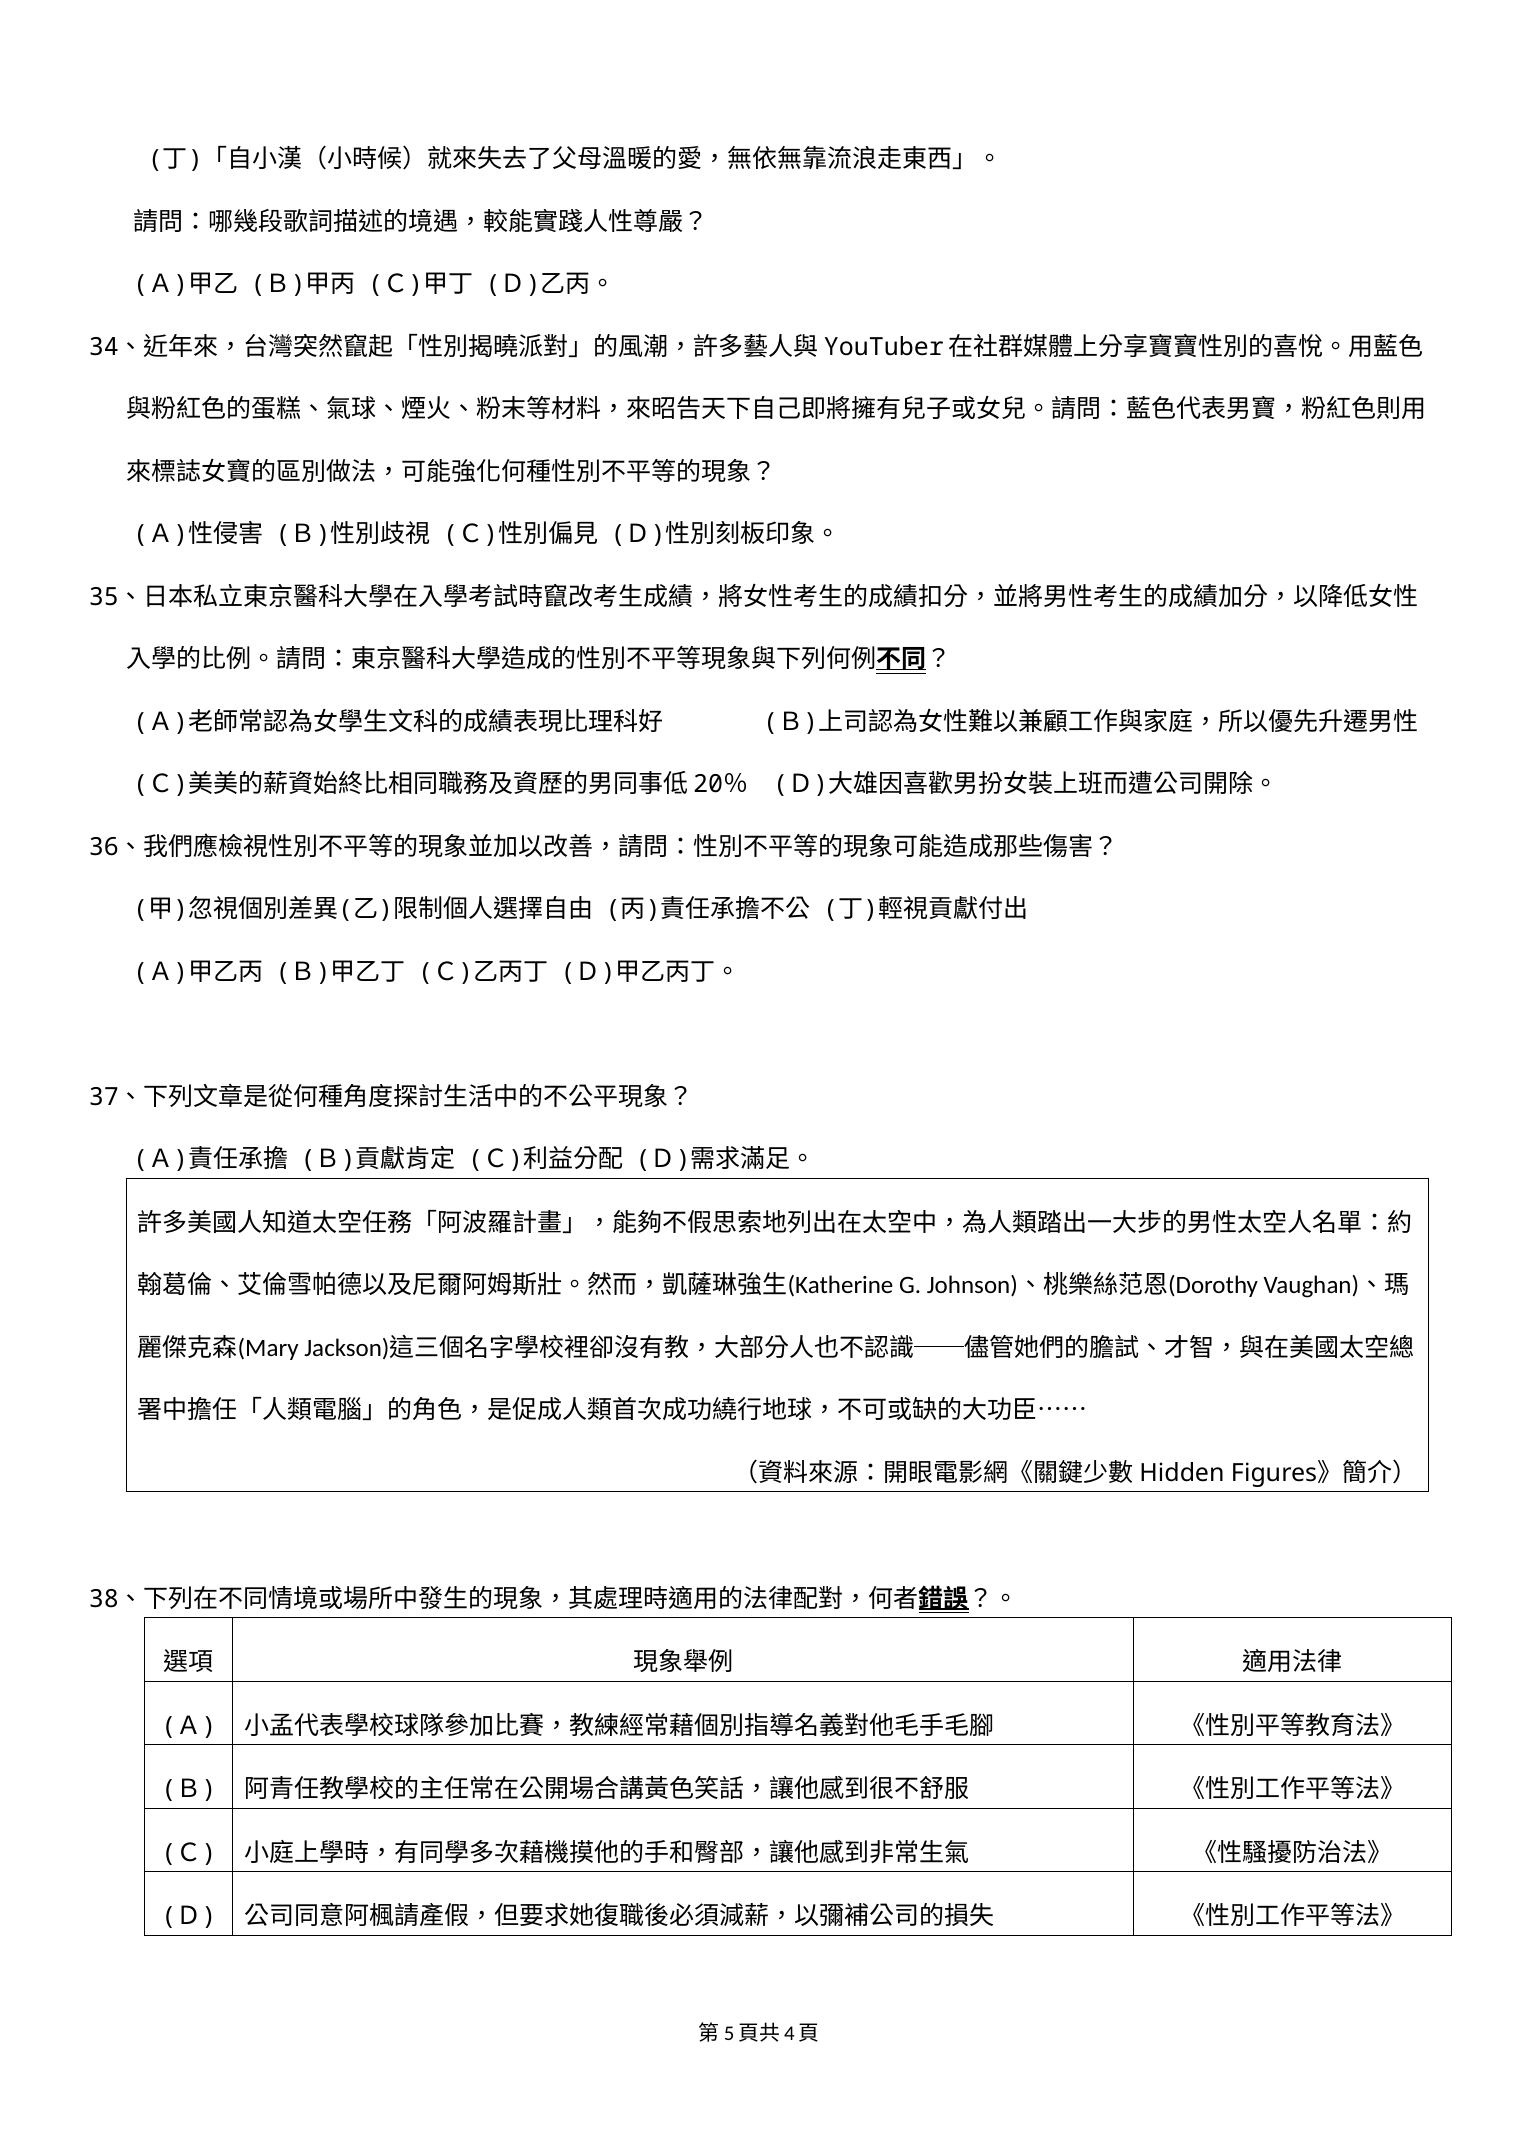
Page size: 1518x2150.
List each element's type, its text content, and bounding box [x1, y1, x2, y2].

table_cell (Ｃ) [145, 1809, 232, 1871]
table_cell (Ａ) [145, 1682, 232, 1744]
table_header 現象舉例 [233, 1618, 1133, 1681]
table_cell (Ｂ) [145, 1745, 232, 1808]
text 35、日本私立東京醫科大學在入學考試時竄改考生成績，將女性考生的成績扣分，並將男性考生的成績加分，以降低女性入學的比例。請問：東京醫科大學造成的性別不平等現象與下列何例不同？ [89, 552, 1429, 677]
table_cell 《性別工作平等法》 [1134, 1872, 1451, 1935]
table_cell 阿青任教學校的主任常在公開場合講黃色笑話，讓他感到很不舒服 [233, 1745, 1133, 1808]
text (Ａ)甲乙 (Ｂ)甲丙 (Ｃ)甲丁 (Ｄ)乙丙。 [133, 240, 1429, 302]
text (Ａ)性侵害 (Ｂ)性別歧視 (Ｃ)性別偏見 (Ｄ)性別刻板印象。 [133, 490, 1429, 552]
text (甲)忽視個別差異(乙)限制個人選擇自由 (丙)責任承擔不公 (丁)輕視貢獻付出 [133, 865, 1429, 927]
text (Ｃ)美美的薪資始終比相同職務及資歷的男同事低20％ (Ｄ)大雄因喜歡男扮女裝上班而遭公司開除。 [133, 740, 1429, 802]
text (Ａ)老師常認為女學生文科的成績表現比理科好 (Ｂ)上司認為女性難以兼顧工作與家庭，所以優先升遷男性 [133, 677, 1429, 740]
table_header 選項 [145, 1618, 232, 1681]
text 請問：哪幾段歌詞描述的境遇，較能實踐人性尊嚴？ [133, 177, 1429, 240]
table_cell (Ｄ) [145, 1872, 232, 1935]
table_cell 《性別工作平等法》 [1134, 1745, 1451, 1808]
text (Ａ)責任承擔 (Ｂ)貢獻肯定 (Ｃ)利益分配 (Ｄ)需求滿足。 [133, 1115, 1429, 1177]
table_cell 小孟代表學校球隊參加比賽，教練經常藉個別指導名義對他毛手毛腳 [233, 1682, 1133, 1744]
text 37、下列文章是從何種角度探討生活中的不公平現象？ [89, 1052, 1429, 1115]
table_cell 《性別平等教育法》 [1134, 1682, 1451, 1744]
text 36、我們應檢視性別不平等的現象並加以改善，請問：性別不平等的現象可能造成那些傷害？ [89, 802, 1429, 865]
table_header 適用法律 [1134, 1618, 1451, 1681]
text (丁)「自小漢（小時候）就來失去了父母溫暖的愛，無依無靠流浪走東西」。 [148, 115, 1429, 177]
table_cell 小庭上學時，有同學多次藉機摸他的手和臀部，讓他感到非常生氣 [233, 1809, 1133, 1871]
table_header 許多美國人知道太空任務「阿波羅計畫」，能夠不假思索地列出在太空中，為人類踏出一大步的男性太空人名單：約翰葛倫、艾倫雪帕德以及尼爾阿姆斯壯。然而，凱薩琳強生(Katherine G. Johnson)、桃樂絲范恩(Dorothy Vaughan)、瑪麗傑克森(Mary Jackson)這三個名字學校裡卻沒有教，大部分人也不認識──儘管她們的膽試、才智，與在美國太空總署中擔任「人類電腦」的角色，是促成人類首次成功繞行地球，不可或缺的大功臣…… （資料來源：開眼電影網《關鍵少數 Hidden Figures》簡介） [127, 1179, 1428, 1491]
table_cell 《性騷擾防治法》 [1134, 1809, 1451, 1871]
table_cell 公司同意阿楓請產假，但要求她復職後必須減薪，以彌補公司的損失 [233, 1872, 1133, 1935]
text 38、下列在不同情境或場所中發生的現象，其處理時適用的法律配對，何者錯誤？。 [89, 1554, 1429, 1617]
text 34、近年來，台灣突然竄起「性別揭曉派對」的風潮，許多藝人與YouTuber在社群媒體上分享寶寶性別的喜悅。用藍色與粉紅色的蛋糕、氣球、煙火、粉末等材料，來昭告天下自己即將擁有兒子或女兒。請問：藍色代表男寶，粉紅色則用來標誌女寶的區別做法，可能強化何種性別不平等的現象？ [89, 302, 1429, 490]
text (Ａ)甲乙丙 (Ｂ)甲乙丁 (Ｃ)乙丙丁 (Ｄ)甲乙丙丁。 [133, 927, 1429, 990]
